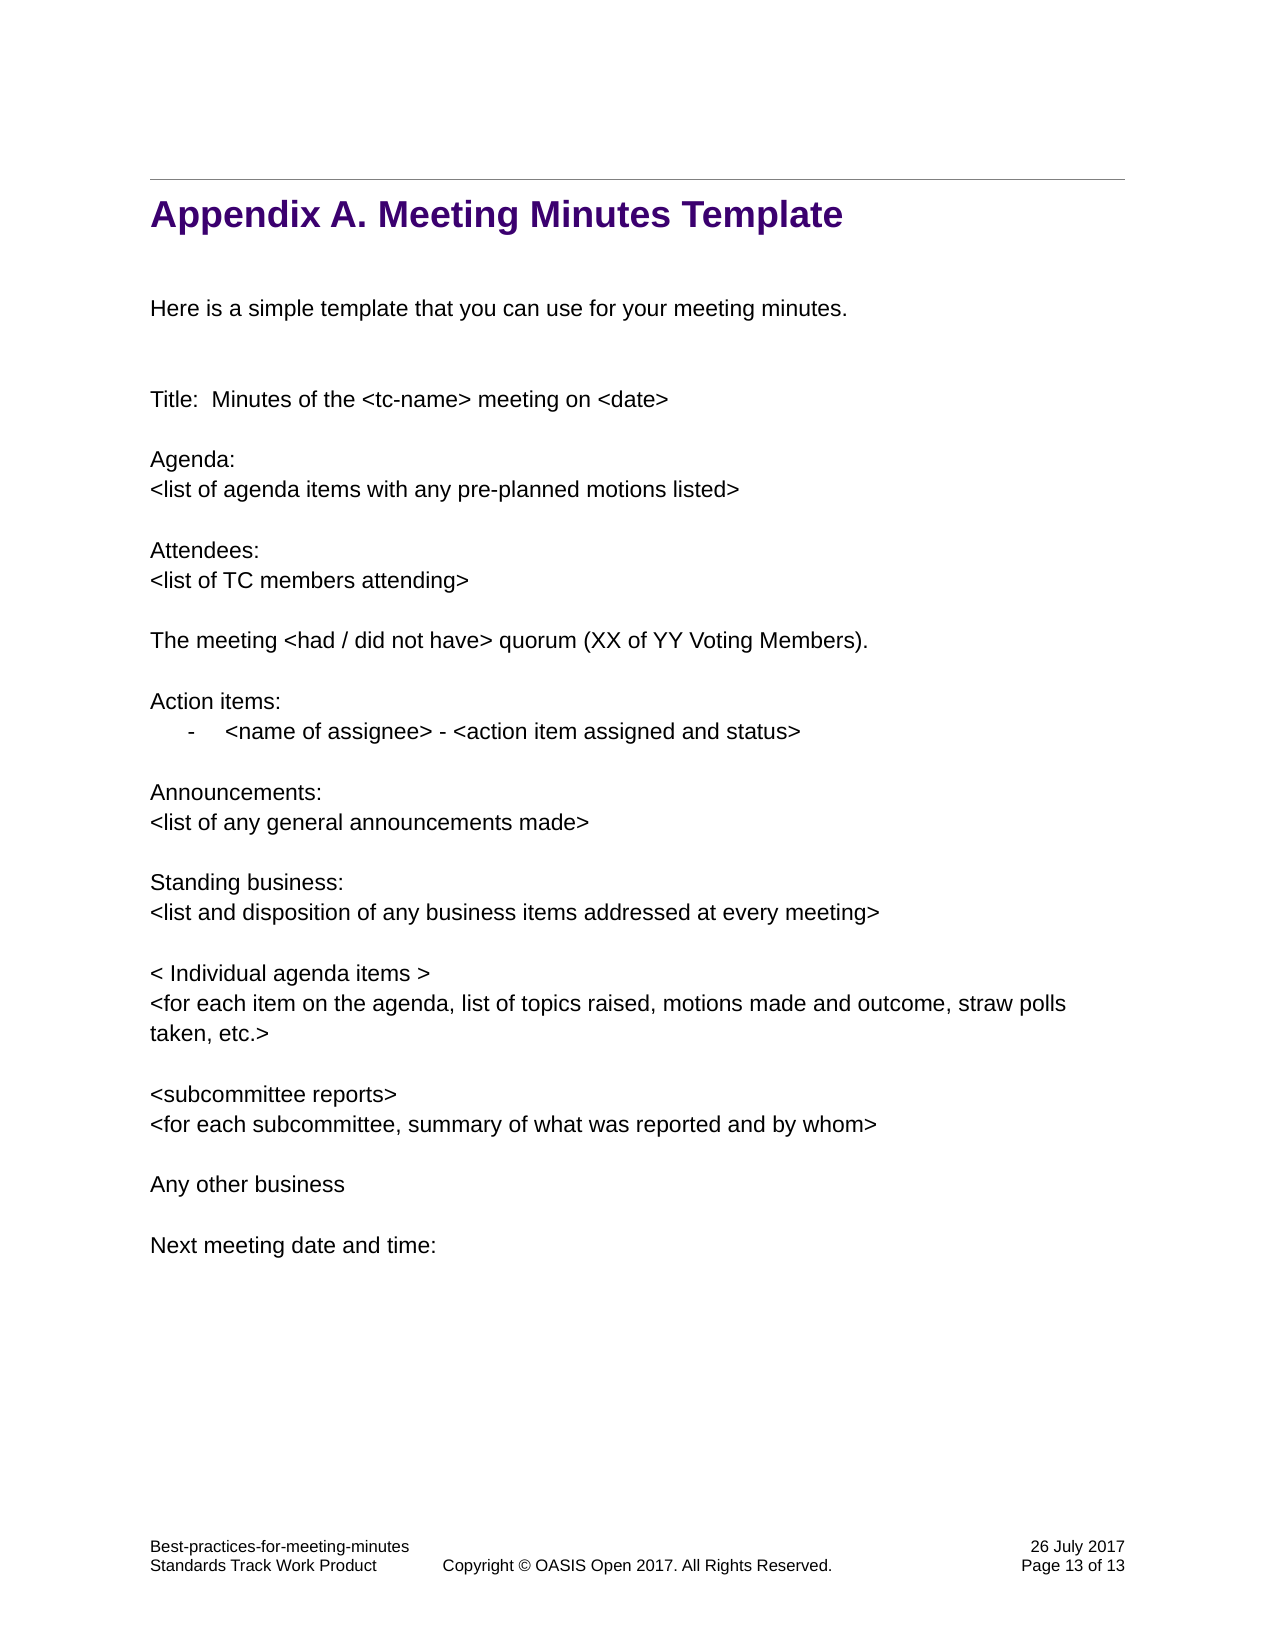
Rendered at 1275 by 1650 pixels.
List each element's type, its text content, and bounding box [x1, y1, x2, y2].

text <subcommittee reports> [150, 1081, 1125, 1107]
text Standing business: [150, 869, 1125, 896]
text <list and disposition of any business items addressed at every meeting> [150, 899, 1125, 926]
text <list of TC members attending> [150, 567, 1125, 593]
text The meeting <had / did not have> quorum (XX of YY Voting Members). [150, 627, 1125, 654]
text <list of any general announcements made> [150, 809, 1125, 835]
text Here is a simple template that you can use for your meeting minutes. [150, 295, 1125, 322]
text Agenda: [150, 446, 1125, 473]
text Title: Minutes of the <tc-name> meeting on <date> [150, 386, 1125, 412]
text <for each item on the agenda, list of topics raised, motions made and outcome, straw polls taken, etc.> [150, 990, 1125, 1047]
text Next meeting date and time: [150, 1232, 1125, 1258]
subtitle Meeting Minutes Template [150, 180, 1125, 236]
text Attendees: [150, 537, 1125, 563]
text < Individual agenda items > [150, 960, 1125, 986]
text Any other business [150, 1171, 1125, 1198]
text Action items: [150, 688, 1125, 714]
text <for each subcommittee, summary of what was reported and by whom> [150, 1111, 1125, 1137]
text Announcements: [150, 778, 1125, 805]
text <list of agenda items with any pre-planned motions listed> [150, 476, 1125, 503]
list <name of assignee> - <action item assigned and status> [187, 718, 1125, 744]
